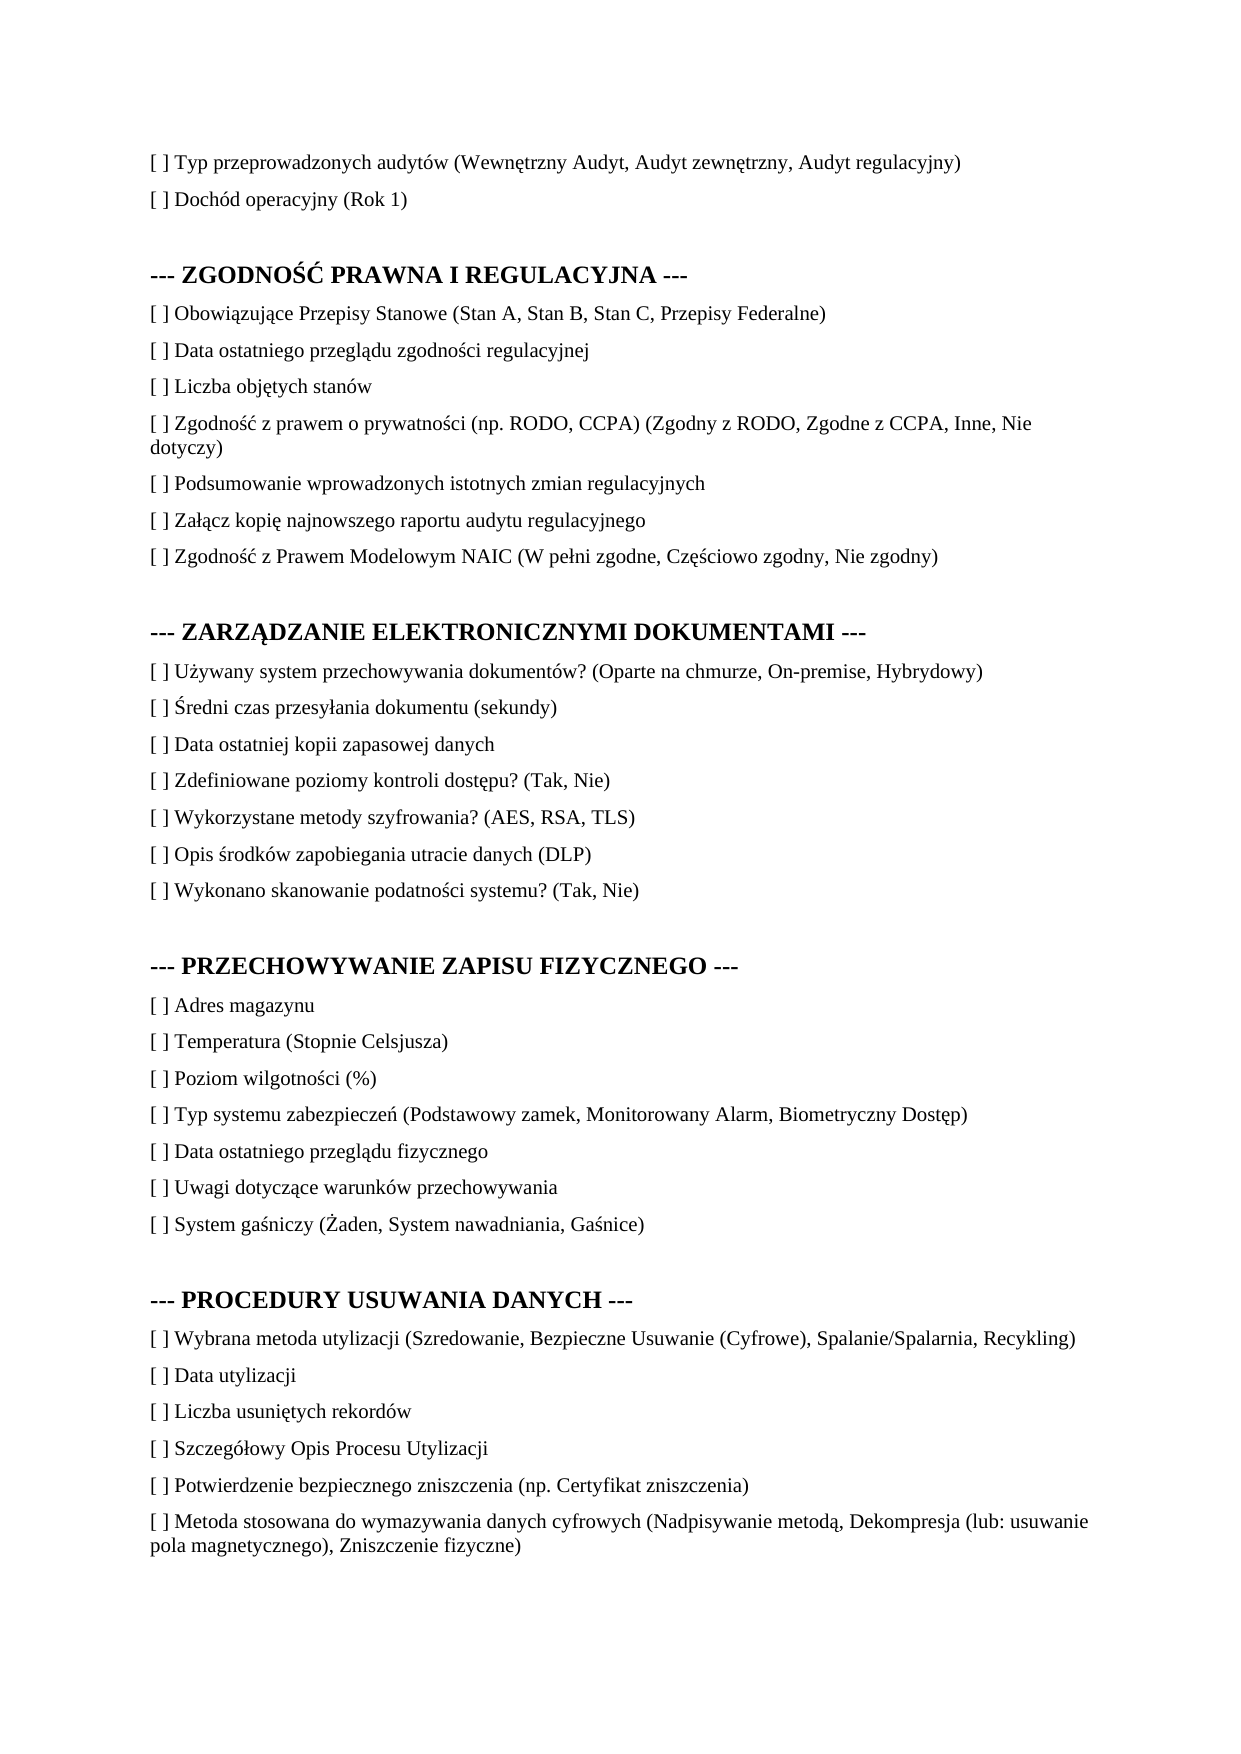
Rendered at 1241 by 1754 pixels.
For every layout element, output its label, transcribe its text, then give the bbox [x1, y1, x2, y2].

text --- PROCEDURY USUWANIA DANYCH --- [150, 1285, 1090, 1314]
text [ ] Wybrana metoda utylizacji (Szredowanie, Bezpieczne Usuwanie (Cyfrowe), Spalanie/Spalarnia, Recykling) [150, 1326, 1090, 1350]
text [ ] Uwagi dotyczące warunków przechowywania [150, 1175, 1090, 1199]
text [ ] Obowiązujące Przepisy Stanowe (Stan A, Stan B, Stan C, Przepisy Federalne) [150, 301, 1090, 325]
text [ ] Temperatura (Stopnie Celsjusza) [150, 1029, 1090, 1053]
text [ ] Załącz kopię najnowszego raportu audytu regulacyjnego [150, 508, 1090, 532]
text --- PRZECHOWYWANIE ZAPISU FIZYCZNEGO --- [150, 951, 1090, 980]
text [ ] Data ostatniego przeglądu zgodności regulacyjnej [150, 337, 1090, 362]
text [ ] Adres magazynu [150, 992, 1090, 1017]
text [ ] Poziom wilgotności (%) [150, 1066, 1090, 1090]
text --- ZARZĄDZANIE ELEKTRONICZNYMI DOKUMENTAMI --- [150, 617, 1090, 646]
text [ ] Potwierdzenie bezpiecznego zniszczenia (np. Certyfikat zniszczenia) [150, 1472, 1090, 1497]
text [ ] Typ przeprowadzonych audytów (Wewnętrzny Audyt, Audyt zewnętrzny, Audyt regulacyjny) [150, 150, 1090, 174]
text [ ] Wykorzystane metody szyfrowania? (AES, RSA, TLS) [150, 805, 1090, 829]
text [ ] Zdefiniowane poziomy kontroli dostępu? (Tak, Nie) [150, 768, 1090, 792]
text [ ] Średni czas przesyłania dokumentu (sekundy) [150, 695, 1090, 719]
text [ ] Dochód operacyjny (Rok 1) [150, 187, 1090, 211]
text --- ZGODNOŚĆ PRAWNA I REGULACYJNA --- [150, 260, 1090, 288]
text [ ] Szczegółowy Opis Procesu Utylizacji [150, 1436, 1090, 1460]
text [ ] Liczba usuniętych rekordów [150, 1399, 1090, 1423]
text [ ] Data utylizacji [150, 1363, 1090, 1387]
text [ ] Opis środków zapobiegania utracie danych (DLP) [150, 842, 1090, 866]
text [ ] Typ systemu zabezpieczeń (Podstawowy zamek, Monitorowany Alarm, Biometryczny Dostęp) [150, 1102, 1090, 1126]
text [ ] Wykonano skanowanie podatności systemu? (Tak, Nie) [150, 878, 1090, 902]
text [ ] System gaśniczy (Żaden, System nawadniania, Gaśnice) [150, 1212, 1090, 1236]
text [ ] Metoda stosowana do wymazywania danych cyfrowych (Nadpisywanie metodą, Dekompresja (lub: usuwanie pola magnetycznego), Zniszczenie fizyczne) [150, 1509, 1090, 1557]
text [ ] Data ostatniego przeglądu fizycznego [150, 1139, 1090, 1163]
text [ ] Data ostatniej kopii zapasowej danych [150, 732, 1090, 756]
text [ ] Zgodność z Prawem Modelowym NAIC (W pełni zgodne, Częściowo zgodny, Nie zgodny) [150, 544, 1090, 568]
text [ ] Podsumowanie wprowadzonych istotnych zmian regulacyjnych [150, 471, 1090, 495]
text [ ] Liczba objętych stanów [150, 374, 1090, 398]
text [ ] Zgodność z prawem o prywatności (np. RODO, CCPA) (Zgodny z RODO, Zgodne z CCPA, Inne, Nie dotyczy) [150, 411, 1090, 459]
text [ ] Używany system przechowywania dokumentów? (Oparte na chmurze, On-premise, Hybrydowy) [150, 659, 1090, 683]
